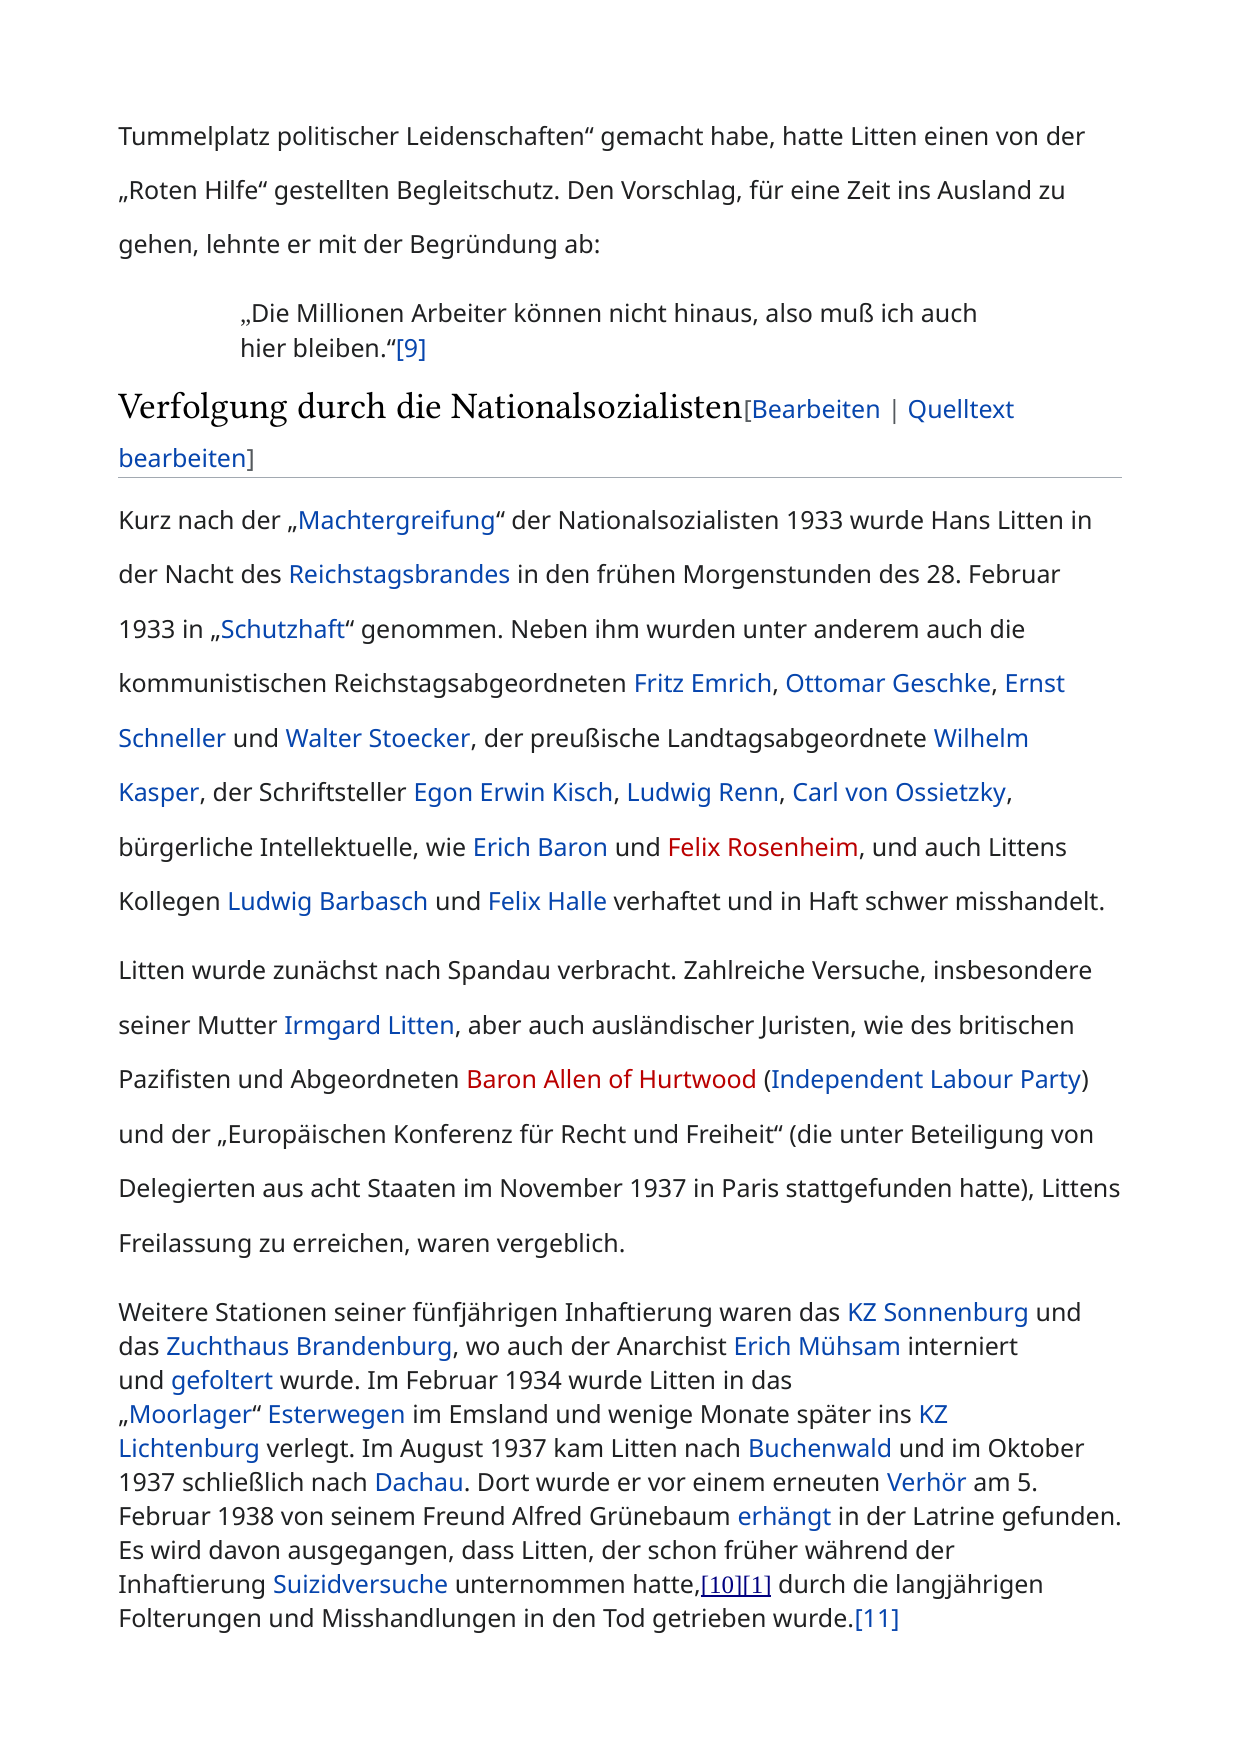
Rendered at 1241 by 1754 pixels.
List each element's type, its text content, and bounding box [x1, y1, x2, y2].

text Kurz nach der „Machtergreifung“ der Nationalsozialisten 1933 wurde Hans Litten in der Nacht des Reichstagsbrandes in den frühen Morgenstunden des 28. Februar 1933 in „Schutzhaft“ genommen. Neben ihm wurden unter anderem auch die kommunistischen Reichstagsabgeordneten Fritz Emrich, Ottomar Geschke, Ernst Schneller und Walter Stoecker, der preußische Landtagsabgeordnete Wilhelm Kasper, der Schriftsteller Egon Erwin Kisch, Ludwig Renn, Carl von Ossietzky, bürgerliche Intellektuelle, wie Erich Baron und Felix Rosenheim, und auch Littens Kollegen Ludwig Barbasch und Felix Halle verhaftet und in Haft schwer misshandelt. [118, 502, 1122, 918]
text Weitere Stationen seiner fünfjährigen Inhaftierung waren das KZ Sonnenburg und das Zuchthaus Brandenburg, wo auch der Anarchist Erich Mühsam interniert und gefoltert wurde. Im Februar 1934 wurde Litten in das „Moorlager“ Esterwegen im Emsland und wenige Monate später ins KZ Lichtenburg verlegt. Im August 1937 kam Litten nach Buchenwald und im Oktober 1937 schließlich nach Dachau. Dort wurde er vor einem erneuten Verhör am 5. Februar 1938 von seinem Freund Alfred Grünebaum erhängt in der Latrine gefunden. Es wird davon ausgegangen, dass Litten, der schon früher während der Inhaftierung Suizidversuche unternommen hatte,[10][1] durch die langjährigen Folterungen und Misshandlungen in den Tod getrieben wurde.[11] [118, 1294, 1122, 1635]
text Tummelplatz politischer Leidenschaften“ gemacht habe, hatte Litten einen von der „Roten Hilfe“ gestellten Begleitschutz. Den Vorschlag, für eine Zeit ins Ausland zu gehen, lehnte er mit der Begründung ab: [118, 118, 1122, 261]
text „Die Millionen Arbeiter können nicht hinaus, also muß ich auch hier bleiben.“[9] [240, 296, 1001, 364]
text Litten wurde zunächst nach Spandau verbracht. Zahlreiche Versuche, insbesondere seiner Mutter Irmgard Litten, aber auch ausländischer Juristen, wie des britischen Pazifisten und Abgeordneten Baron Allen of Hurtwood (Independent Labour Party) und der „Europäischen Konferenz für Recht und Freiheit“ (die unter Beteiligung von Delegierten aus acht Staaten im November 1937 in Paris stattgefunden hatte), Littens Freilassung zu erreichen, waren vergeblich. [118, 953, 1122, 1259]
subtitle Verfolgung durch die Nationalsozialisten[Bearbeiten | Quelltext bearbeiten] [118, 385, 1122, 477]
